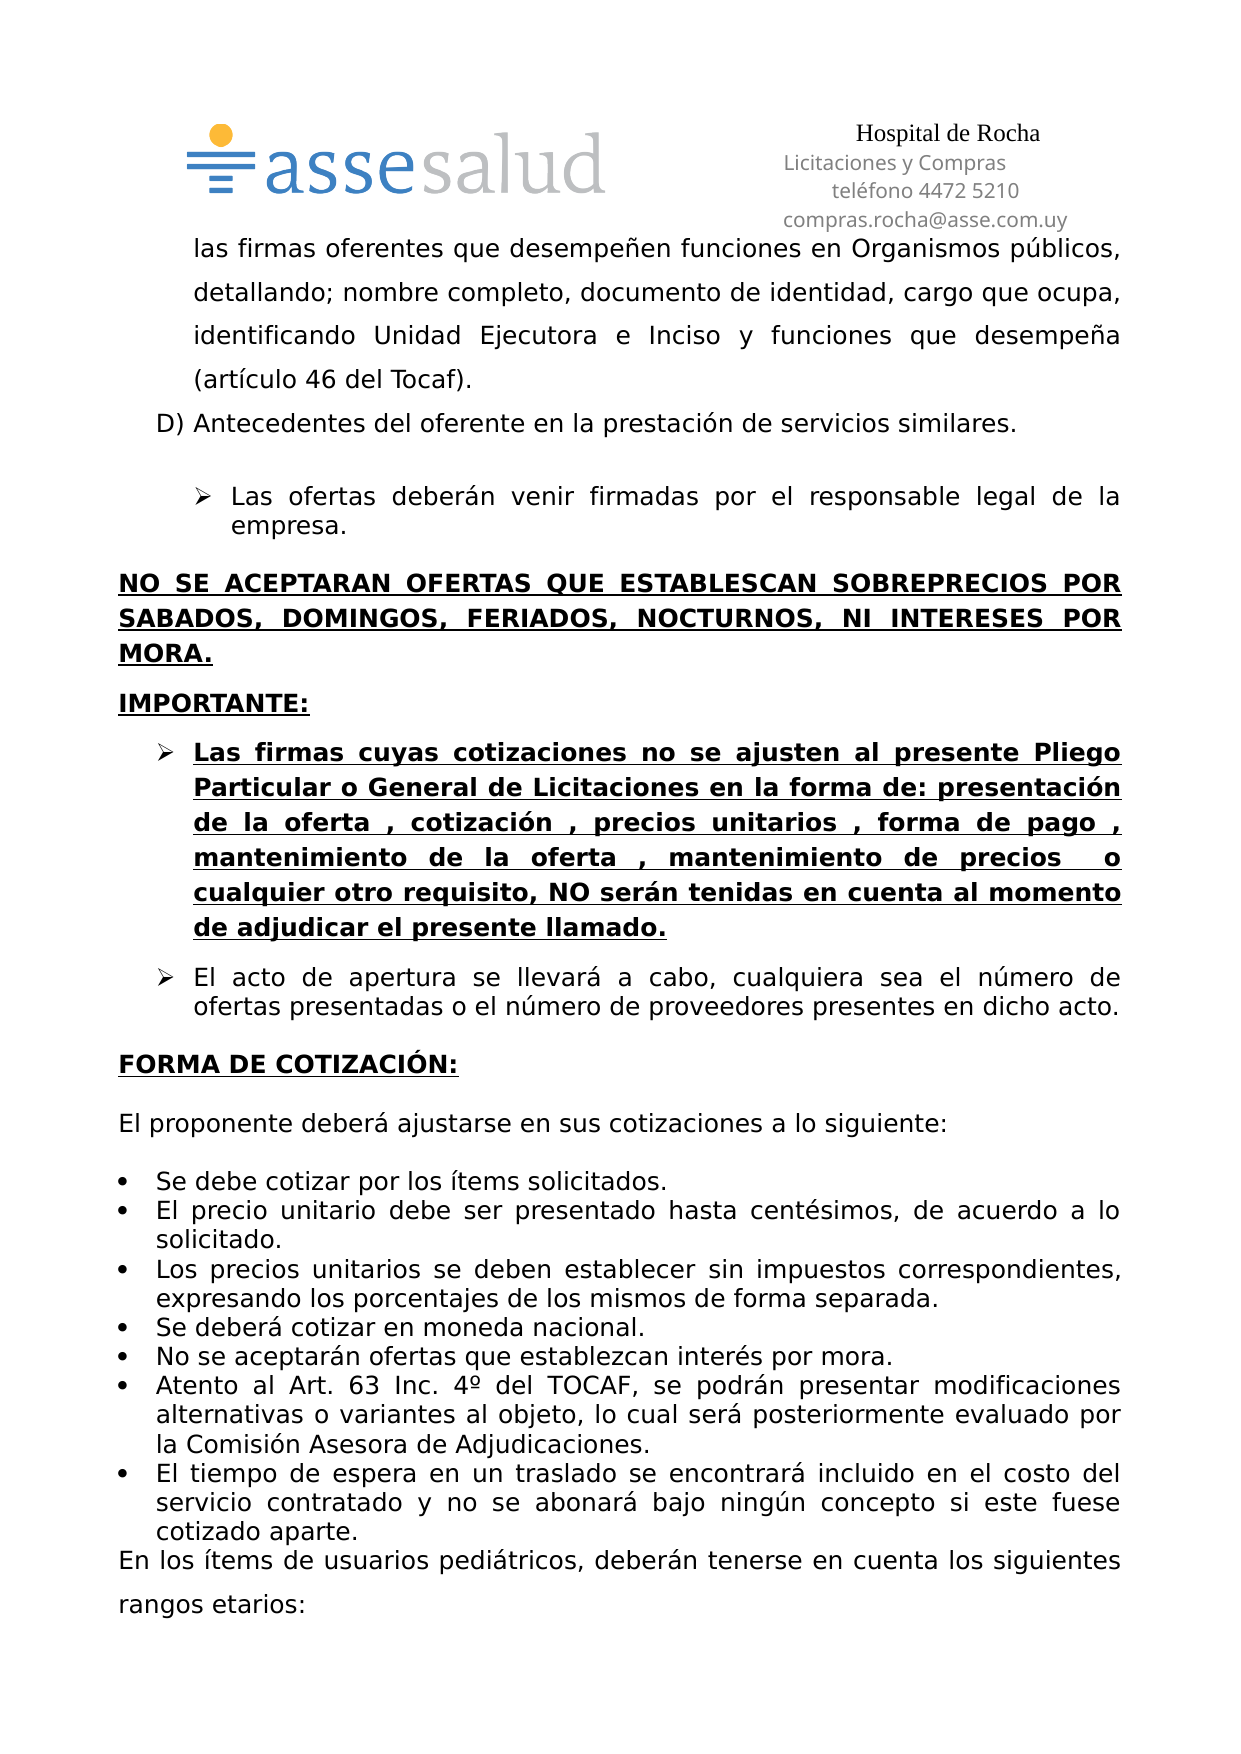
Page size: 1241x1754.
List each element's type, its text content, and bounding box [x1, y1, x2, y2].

list Atento al Art. 63 Inc. 4º del TOCAF, se podrán presentar modificaciones alternativas o variantes al objeto, lo cual será posteriormente evaluado por la Comisión Asesora de Adjudicaciones. [118, 1371, 1122, 1459]
text En los ítems de usuarios pediátricos, deberán tenerse en cuenta los siguientes rangos etarios: [118, 1546, 1122, 1619]
list El acto de apertura se llevará a cabo, cualquiera sea el número de ofertas presentadas o el número de proveedores presentes en dicho acto. [156, 963, 1122, 1021]
text IMPORTANTE: [118, 689, 1122, 718]
text El proponente deberá ajustarse en sus cotizaciones a lo siguiente: [118, 1109, 1122, 1138]
list Antecedentes del oferente en la prestación de servicios similares. [156, 409, 1122, 438]
text NO SE ACEPTARAN OFERTAS QUE ESTABLESCAN SOBREPRECIOS POR [118, 569, 1122, 594]
list Se debe cotizar por los ítems solicitados. [118, 1167, 1122, 1196]
text FORMA DE COTIZACIÓN: [118, 1051, 1122, 1080]
list No se aceptarán ofertas que establezcan interés por mora. [118, 1342, 1122, 1371]
text MORA. [118, 631, 1122, 668]
picture [186, 124, 606, 194]
text SABADOS, DOMINGOS, FERIADOS, NOCTURNOS, NI INTERESES POR [118, 596, 1122, 629]
list Los precios unitarios se deben establecer sin impuestos correspondientes, expresando los porcentajes de los mismos de forma separada. [118, 1255, 1122, 1313]
list Se deberá cotizar en moneda nacional. [118, 1313, 1122, 1342]
list El precio unitario debe ser presentado hasta centésimos, de acuerdo a lo solicitado. [118, 1196, 1122, 1255]
list Las firmas cuyas cotizaciones no se ajusten al presente Pliego Particular o General de Licitaciones en la forma de: presentación de la oferta , cotización , precios unitarios , forma de pago , mantenimiento de la oferta , mantenimiento de precios o cualquier otro requisito, NO serán tenidas en cuenta al momento de adjudicar el presente llamado. [156, 738, 1122, 943]
list Las ofertas deberán venir firmadas por el responsable legal de la empresa. [193, 482, 1122, 540]
list El tiempo de espera en un traslado se encontrará incluido en el costo del servicio contratado y no se abonará bajo ningún concepto si este fuese cotizado aparte. [118, 1459, 1122, 1546]
list las firmas oferentes que desempeñen funciones en Organismos públicos, detallando; nombre completo, documento de identidad, cargo que ocupa, identificando Unidad Ejecutora e Inciso y funciones que desempeña (artículo 46 del Tocaf). [156, 234, 1122, 394]
